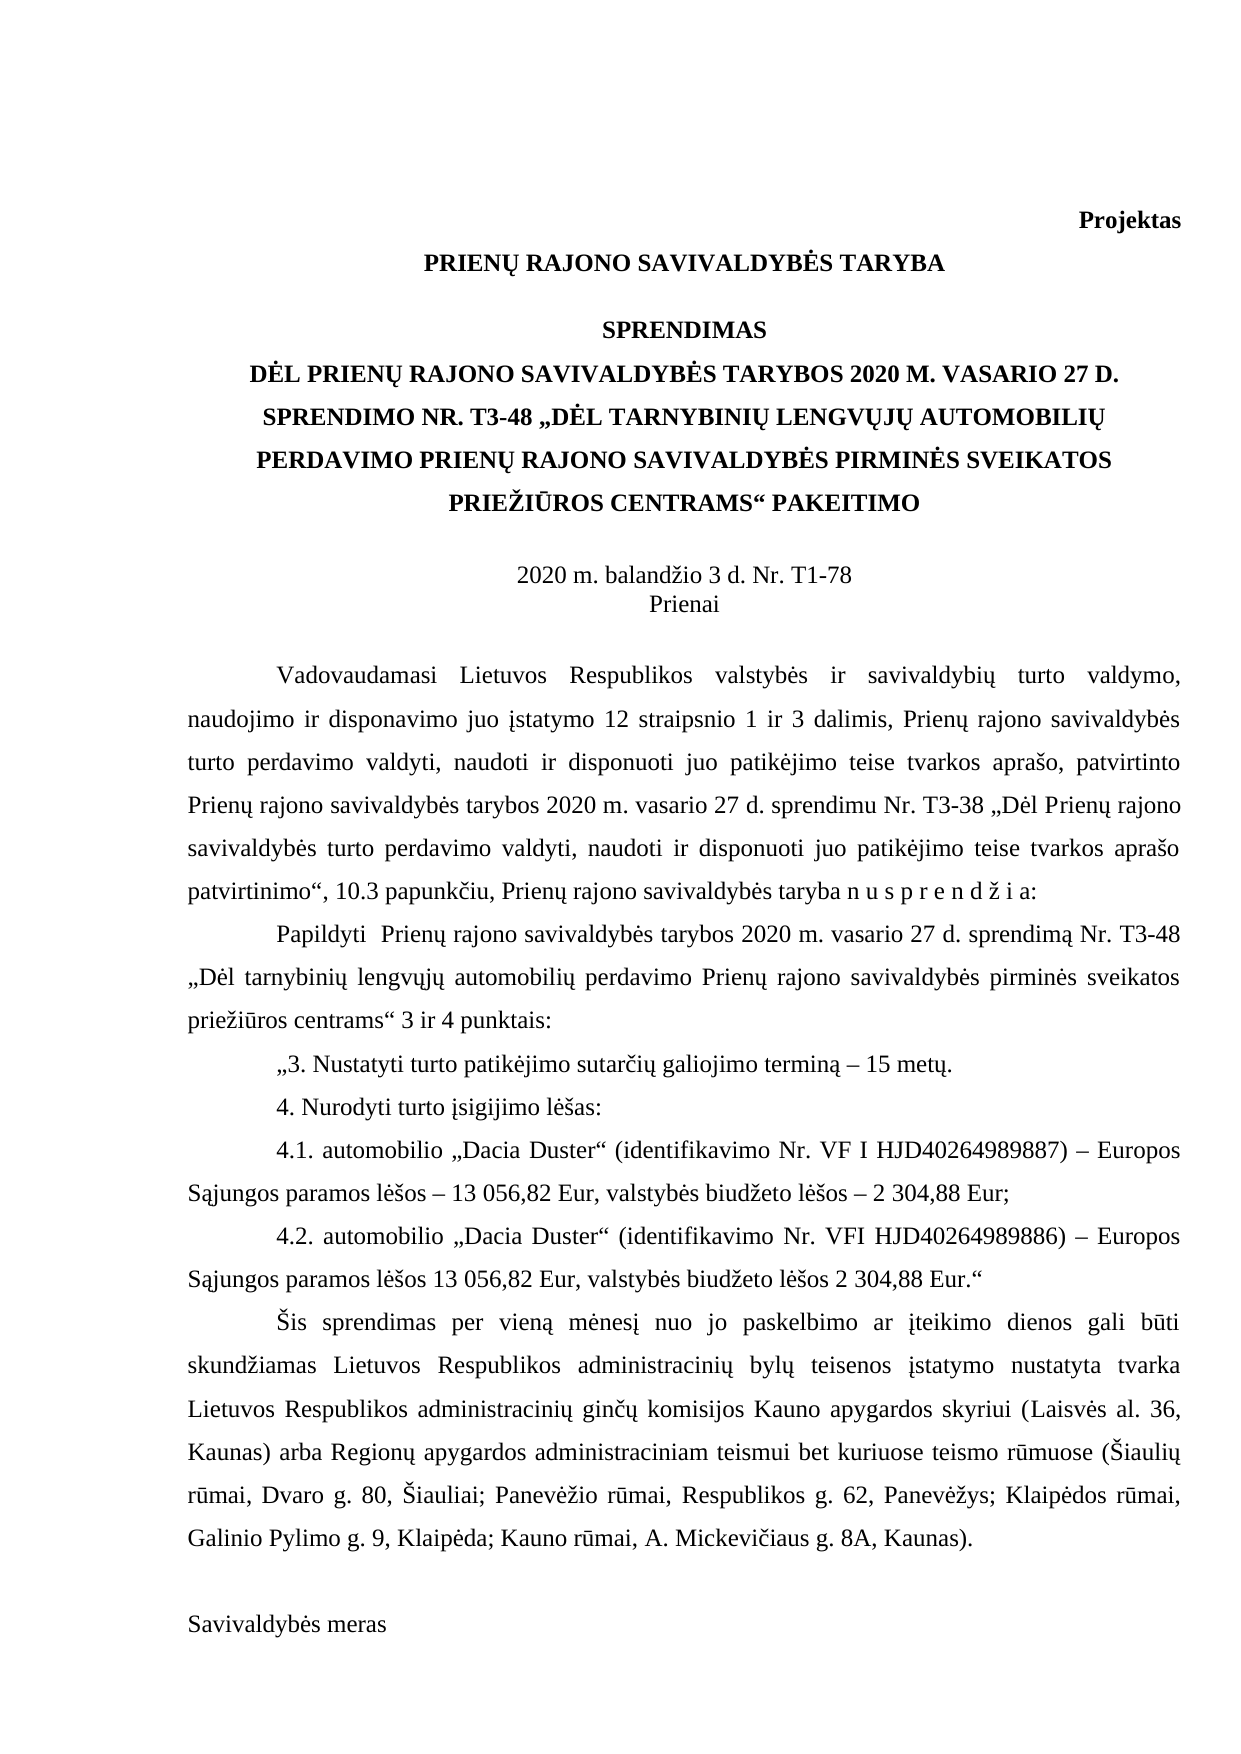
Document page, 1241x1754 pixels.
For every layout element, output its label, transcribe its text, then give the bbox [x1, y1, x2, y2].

text Šis sprendimas per vieną mėnesį nuo jo paskelbimo ar įteikimo dienos gali būti skundžiamas Lietuvos Respublikos administracinių bylų teisenos įstatymo nustatyta tvarka Lietuvos Respublikos administracinių ginčų komisijos Kauno apygardos skyriui (Laisvės al. 36, Kaunas) arba Regionų apygardos administraciniam teismui bet kuriuose teismo rūmuose (Šiaulių rūmai, Dvaro g. 80, Šiauliai; Panevėžio rūmai, Respublikos g. 62, Panevėžys; Klaipėdos rūmai, Galinio Pylimo g. 9, Klaipėda; Kauno rūmai, A. Mickevičiaus g. 8A, Kaunas). [187, 1307, 1181, 1552]
text SPRENDIMAS [187, 316, 1181, 344]
text 4. Nurodyti turto įsigijimo lėšas: [276, 1092, 1181, 1121]
text Savivaldybės meras [187, 1609, 1162, 1638]
text 4.2. automobilio „Dacia Duster“ (identifikavimo Nr. VFI HJD40264989886) – Europos Sąjungos paramos lėšos 13 056,82 Eur, valstybės biudžeto lėšos 2 304,88 Eur.“ [187, 1221, 1181, 1293]
text Prienai [187, 589, 1181, 617]
text PRIENŲ RAJONO savivaldybės TARYBA [187, 248, 1181, 277]
text 4.1. automobilio „Dacia Duster“ (identifikavimo Nr. VF I HJD40264989887) – Europos Sąjungos paramos lėšos – 13 056,82 Eur, valstybės biudžeto lėšos – 2 304,88 Eur; [187, 1135, 1181, 1207]
text Papildyti Prienų rajono savivaldybės tarybos 2020 m. vasario 27 d. sprendimą Nr. T3-48 „Dėl tarnybinių lengvųjų automobilių perdavimo Prienų rajono savivaldybės pirminės sveikatos priežiūros centrams“ 3 ir 4 punktais: [187, 919, 1181, 1034]
text Vadovaudamasi Lietuvos Respublikos valstybės ir savivaldybių turto valdymo, naudojimo ir disponavimo juo įstatymo 12 straipsnio 1 ir 3 dalimis, Prienų rajono savivaldybės turto perdavimo valdyti, naudoti ir disponuoti juo patikėjimo teise tvarkos aprašo, patvirtinto Prienų rajono savivaldybės tarybos 2020 m. vasario 27 d. sprendimu Nr. T3-38 „Dėl Prienų rajono savivaldybės turto perdavimo valdyti, naudoti ir disponuoti juo patikėjimo teise tvarkos aprašo patvirtinimo“, 10.3 papunkčiu, Prienų rajono savivaldybės taryba n u s p r e n d ž i a: [187, 661, 1181, 905]
text 2020 m. balandžio 3 d. Nr. T1-78 [187, 560, 1181, 589]
text Projektas [187, 205, 1181, 234]
text „3. Nustatyti turto patikėjimo sutarčių galiojimo terminą – 15 metų. [276, 1049, 1181, 1077]
text DĖL PRIENŲ RAJONO SAVIVALDYBĖS TARYBOS 2020 M. VASARIO 27 D. SPRENDIMO NR. T3-48 „Dėl TARNYBINIų LENGVųjų AUTOMOBILIų perdavimo Prienų rajono savivaldybės pirminės sveikatos priežiūros centrams“ PAKEITIMO [187, 359, 1181, 517]
